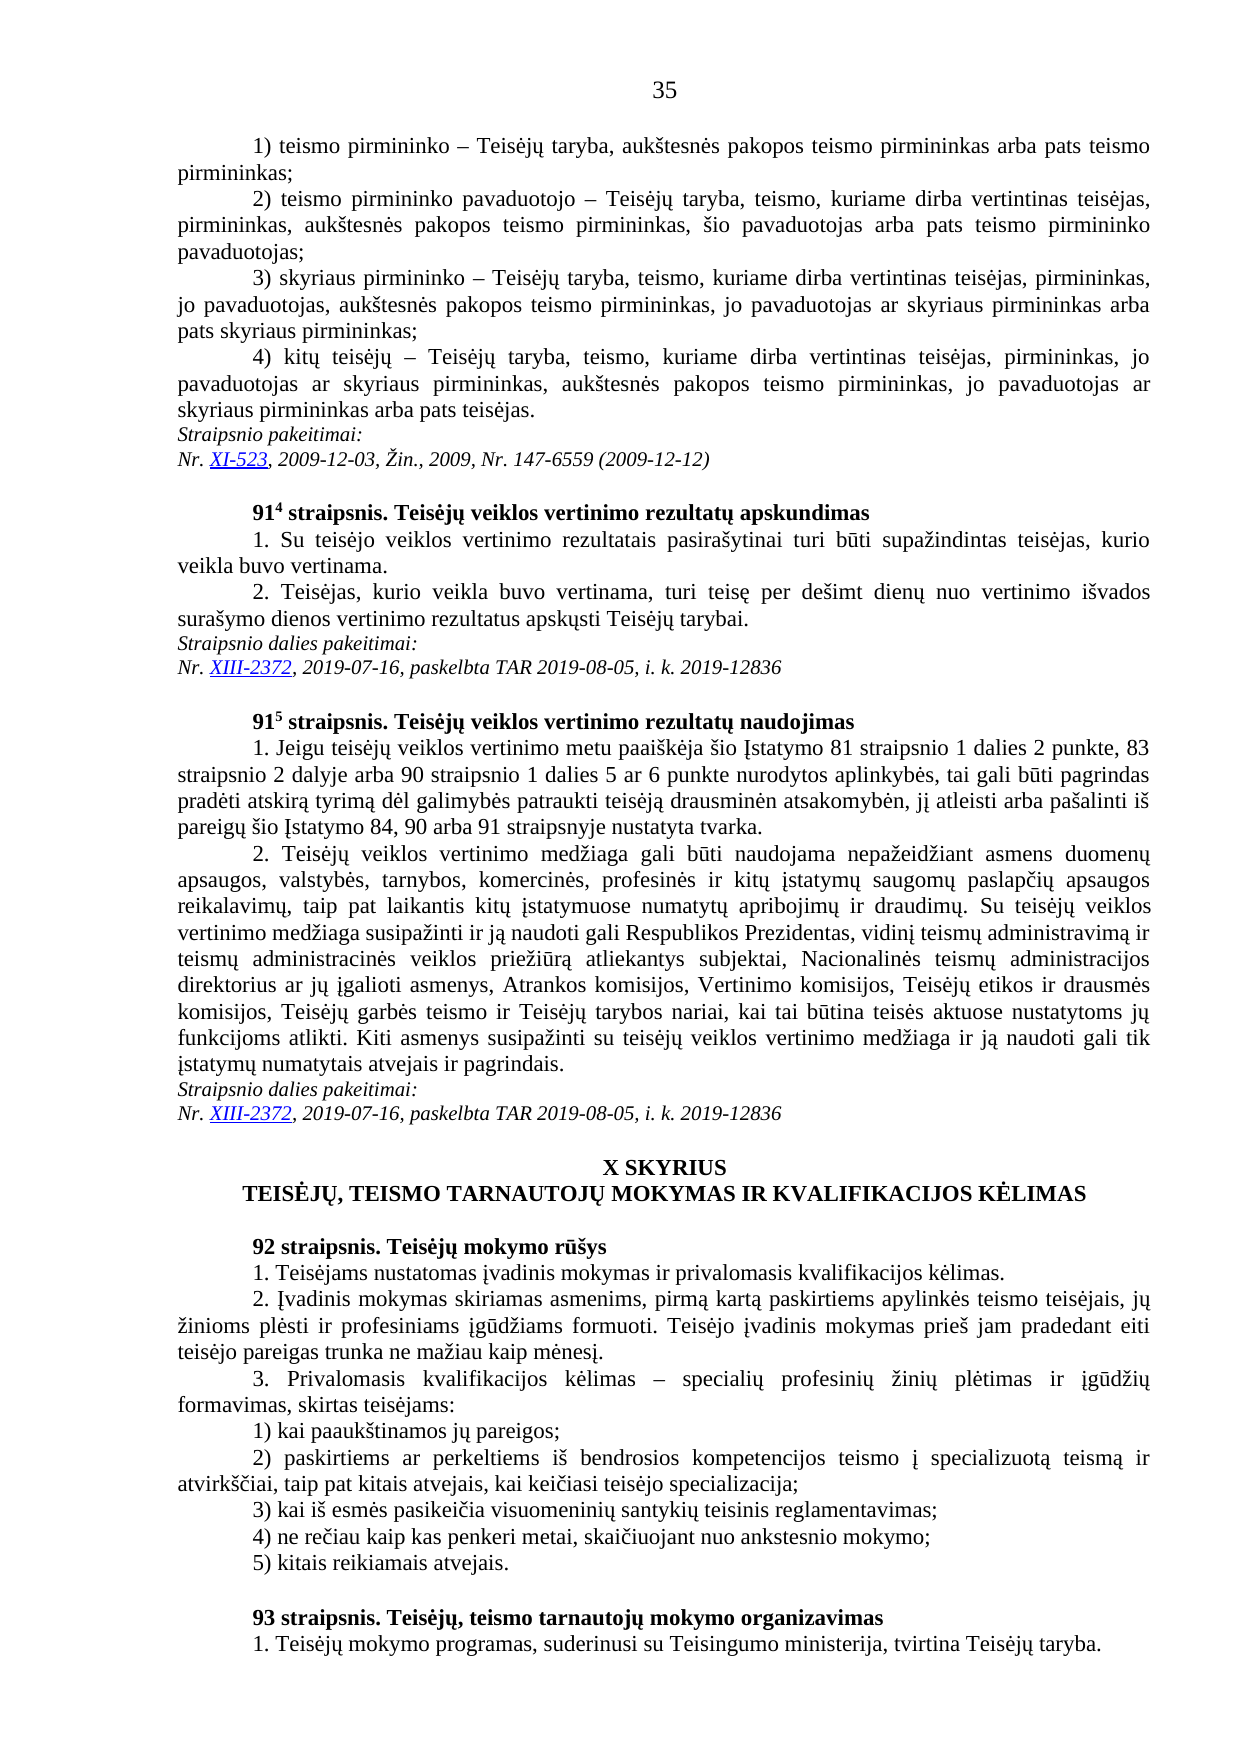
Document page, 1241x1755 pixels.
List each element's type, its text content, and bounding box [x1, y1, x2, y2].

text 4) ne rečiau kaip kas penkeri metai, skaičiuojant nuo ankstesnio mokymo; [177, 1523, 1152, 1549]
text X SKYRIUS [177, 1154, 1152, 1180]
text 92 straipsnis. Teisėjų mokymo rūšys [177, 1233, 1152, 1259]
text Nr. XIII-2372, 2019-07-16, paskelbta TAR 2019-08-05, i. k. 2019-12836 [177, 1101, 1152, 1125]
text TEISĖJŲ, TEISMO TARNAUTOJŲ MOKYMAS IR KVALIFIKACIJOS KĖLIMAS [177, 1180, 1152, 1206]
text Straipsnio dalies pakeitimai: [177, 631, 1152, 655]
text 915 straipsnis. Teisėjų veiklos vertinimo rezultatų naudojimas [177, 708, 1152, 734]
text 3) kai iš esmės pasikeičia visuomeninių santykių teisinis reglamentavimas; [177, 1496, 1152, 1523]
text 1. Teisėjams nustatomas įvadinis mokymas ir privalomasis kvalifikacijos kėlimas. [177, 1259, 1152, 1286]
text 1. Su teisėjo veiklos vertinimo rezultatais pasirašytinai turi būti supažindintas teisėjas, kurio veikla buvo vertinama. [177, 526, 1152, 578]
text 1) teismo pirmininko – Teisėjų taryba, aukštesnės pakopos teismo pirmininkas arba pats teismo pirmininkas; [177, 132, 1152, 185]
text 3. Privalomasis kvalifikacijos kėlimas – specialių profesinių žinių plėtimas ir įgūdžių formavimas, skirtas teisėjams: [177, 1364, 1152, 1417]
text Nr. XI-523, 2009-12-03, Žin., 2009, Nr. 147-6559 (2009-12-12) [177, 446, 1152, 471]
text 2. Įvadinis mokymas skiriamas asmenims, pirmą kartą paskirtiems apylinkės teismo teisėjais, jų žinioms plėsti ir profesiniams įgūdžiams formuoti. Teisėjo įvadinis mokymas prieš jam pradedant eiti teisėjo pareigas trunka ne mažiau kaip mėnesį. [177, 1286, 1152, 1364]
text 2. Teisėjas, kurio veikla buvo vertinama, turi teisę per dešimt dienų nuo vertinimo išvados surašymo dienos vertinimo rezultatus apskųsti Teisėjų tarybai. [177, 578, 1152, 631]
text 2. Teisėjų veiklos vertinimo medžiaga gali būti naudojama nepažeidžiant asmens duomenų apsaugos, valstybės, tarnybos, komercinės, profesinės ir kitų įstatymų saugomų paslapčių apsaugos reikalavimų, taip pat laikantis kitų įstatymuose numatytų apribojimų ir draudimų. Su teisėjų veiklos vertinimo medžiaga susipažinti ir ją naudoti gali Respublikos Prezidentas, vidinį teismų administravimą ir teismų administracinės veiklos priežiūrą atliekantys subjektai, Nacionalinės teismų administracijos direktorius ar jų įgalioti asmenys, Atrankos komisijos, Vertinimo komisijos, Teisėjų etikos ir drausmės komisijos, Teisėjų garbės teismo ir Teisėjų tarybos nariai, kai tai būtina teisės aktuose nustatytoms jų funkcijoms atlikti. Kiti asmenys susipažinti su teisėjų veiklos vertinimo medžiaga ir ją naudoti gali tik įstatymų numatytais atvejais ir pagrindais. [177, 840, 1152, 1077]
text 1. Jeigu teisėjų veiklos vertinimo metu paaiškėja šio Įstatymo 81 straipsnio 1 dalies 2 punkte, 83 straipsnio 2 dalyje arba 90 straipsnio 1 dalies 5 ar 6 punkte nurodytos aplinkybės, tai gali būti pagrindas pradėti atskirą tyrimą dėl galimybės patraukti teisėją drausminėn atsakomybėn, jį atleisti arba pašalinti iš pareigų šio Įstatymo 84, 90 arba 91 straipsnyje nustatyta tvarka. [177, 734, 1152, 840]
text 5) kitais reikiamais atvejais. [177, 1549, 1152, 1575]
text 2) teismo pirmininko pavaduotojo – Teisėjų taryba, teismo, kuriame dirba vertintinas teisėjas, pirmininkas, aukštesnės pakopos teismo pirmininkas, šio pavaduotojas arba pats teismo pirmininko pavaduotojas; [177, 185, 1152, 264]
text 93 straipsnis. Teisėjų, teismo tarnautojų mokymo organizavimas [177, 1604, 1152, 1631]
text 4) kitų teisėjų – Teisėjų taryba, teismo, kuriame dirba vertintinas teisėjas, pirmininkas, jo pavaduotojas ar skyriaus pirmininkas, aukštesnės pakopos teismo pirmininkas, jo pavaduotojas ar skyriaus pirmininkas arba pats teisėjas. [177, 343, 1152, 422]
text 914 straipsnis. Teisėjų veiklos vertinimo rezultatų apskundimas [177, 499, 1152, 526]
text Nr. XIII-2372, 2019-07-16, paskelbta TAR 2019-08-05, i. k. 2019-12836 [177, 655, 1152, 679]
text Straipsnio pakeitimai: [177, 422, 1152, 446]
text 1) kai paaukštinamos jų pareigos; [177, 1417, 1152, 1444]
text 3) skyriaus pirmininko – Teisėjų taryba, teismo, kuriame dirba vertintinas teisėjas, pirmininkas, jo pavaduotojas, aukštesnės pakopos teismo pirmininkas, jo pavaduotojas ar skyriaus pirmininkas arba pats skyriaus pirmininkas; [177, 264, 1152, 343]
text Straipsnio dalies pakeitimai: [177, 1077, 1152, 1101]
text 1. Teisėjų mokymo programas, suderinusi su Teisingumo ministerija, tvirtina Teisėjų taryba. [177, 1631, 1152, 1657]
text 2) paskirtiems ar perkeltiems iš bendrosios kompetencijos teismo į specializuotą teismą ir atvirkščiai, taip pat kitais atvejais, kai keičiasi teisėjo specializacija; [177, 1444, 1152, 1496]
